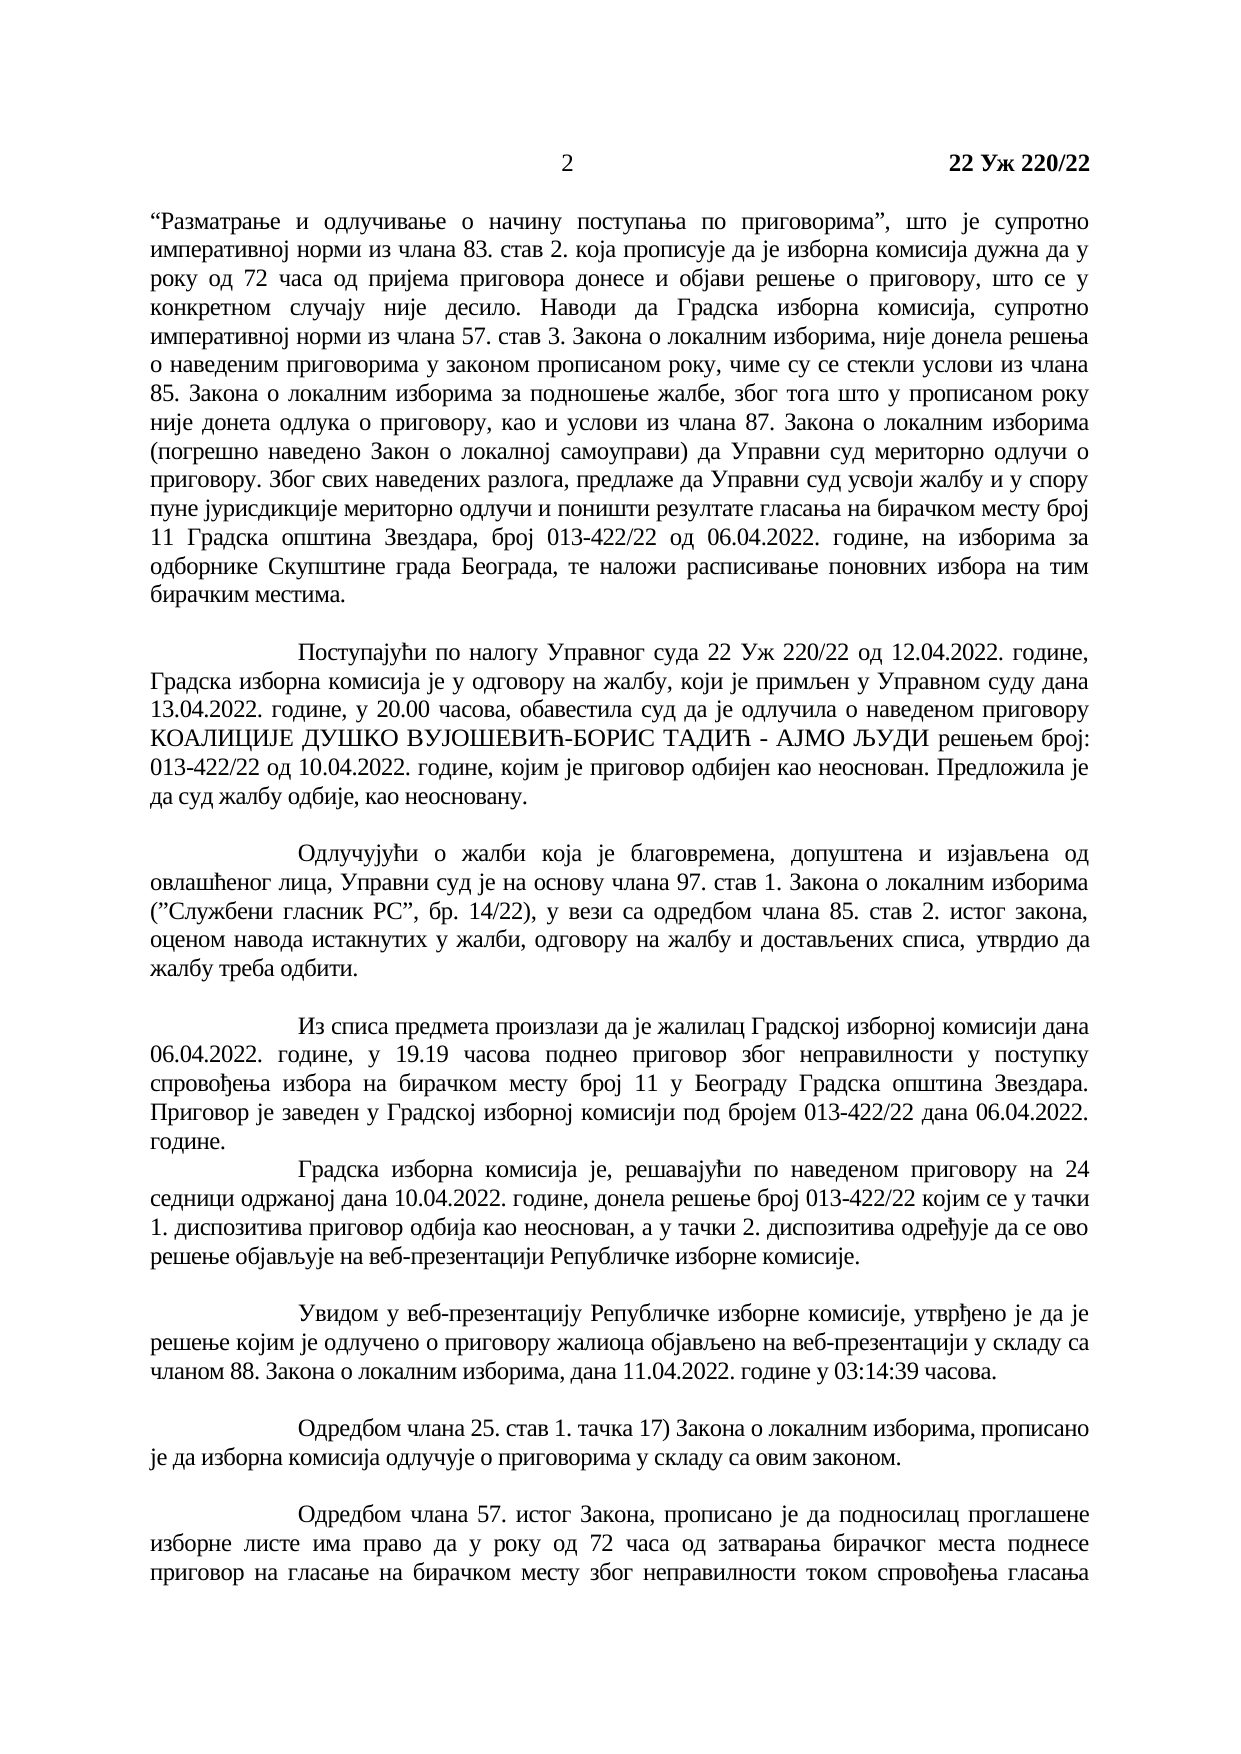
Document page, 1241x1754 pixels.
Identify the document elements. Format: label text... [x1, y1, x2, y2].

text “Разматрање и одлучивање о начину поступања по приговорима”, што је супротно императивној норми из члана 83. став 2. која прописује да је изборна комисија дужна да у року од 72 часа од пријема приговора донесе и објави решење о приговору, што се у конкретном случају није десило. Наводи да Градска изборна комисија, супротно императивној норми из члана 57. став 3. Закона о локалним изборима, није донела решења о наведеним приговорима у законом прописаном року, чиме су се стекли услови из члана 85. Закона о локалним изборима за подношење жалбе, због тога што у прописаном року није донета одлука о приговору, као и услови из члана 87. Закона о локалним изборима (погрешно наведено Закон о локалној самоуправи) да Управни суд мериторно одлучи о приговору. Због свих наведених разлога, предлаже да Управни суд усвоји жалбу и у спору пуне јурисдикције мериторно одлучи и поништи резултате гласања на бирачком месту број 11 Градска општина Звездара, број 013-422/22 од 06.04.2022. године, на изборима за одборнике Скупштине града Београда, те наложи расписивање поновних избора на тим бирачким местима. [150, 206, 1090, 608]
text Из списа предмета произлази да је жалилац Градској изборној комисији дана 06.04.2022. године, у 19.19 часова поднео приговор због неправилности у поступку спровођења избора на бирачком месту број 11 у Београду Градска општина Звездара. Приговор је заведен у Градској изборној комисији под бројем 013-422/22 дана 06.04.2022. године. [150, 1011, 1090, 1154]
text Увидом у веб-презентацију Републичке изборне комисије, утврђено је да је решење којим је одлучено о приговору жалиоца објављено на веб-презентацији у складу са чланом 88. Закона о локалним изборима, дана 11.04.2022. године у 03:14:39 часова. [150, 1298, 1090, 1384]
text Градска изборна комисија је, решавајући по наведеном приговору на 24 седници одржаној дана 10.04.2022. године, донела решење број 013-422/22 којим се у тачки 1. диспозитива приговор одбија као неоснован, а у тачки 2. диспозитива одређује да се ово решење објављује на веб-презентацији Републичке изборне комисије. [150, 1154, 1090, 1269]
text Одлучујући о жалби која је благовремена, допуштена и изјављена од овлашћеног лица, Управни суд је на основу члана 97. став 1. Закона о локалним изборима (”Службени гласник РС”, бр. 14/22), у вези са одредбом члана 85. став 2. истог закона, оценом навода истакнутих у жалби, одговору на жалбу и достављених списа, утврдио да жалбу треба одбити. [150, 838, 1090, 982]
text Одредбом члана 25. став 1. тачка 17) Закона о локалним изборима, прописано је да изборна комисија одлучује о приговорима у складу са овим законом. [150, 1413, 1090, 1471]
text Одредбом члана 57. истог Закона, прописано је да подносилац проглашене изборне листе има право да у року од 72 часа од затварања бирачког места поднесе приговор на гласање на бирачком месту због неправилности током спровођења гласања [150, 1499, 1090, 1586]
text Поступајући по налогу Управног суда 22 Уж 220/22 од 12.04.2022. године, Градска изборна комисија је у одговору на жалбу, који је примљен у Управном суду дана 13.04.2022. године, у 20.00 часова, обавестила суд да је одлучила о наведеном приговору КОАЛИЦИЈЕ ДУШКО ВУЈОШЕВИЋ-БОРИС ТАДИЋ - АЈМО ЉУДИ решењем број: 013-422/22 од 10.04.2022. године, којим је приговор одбијен као неоснован. Предложила је да суд жалбу одбије, као неосновану. [150, 637, 1090, 809]
